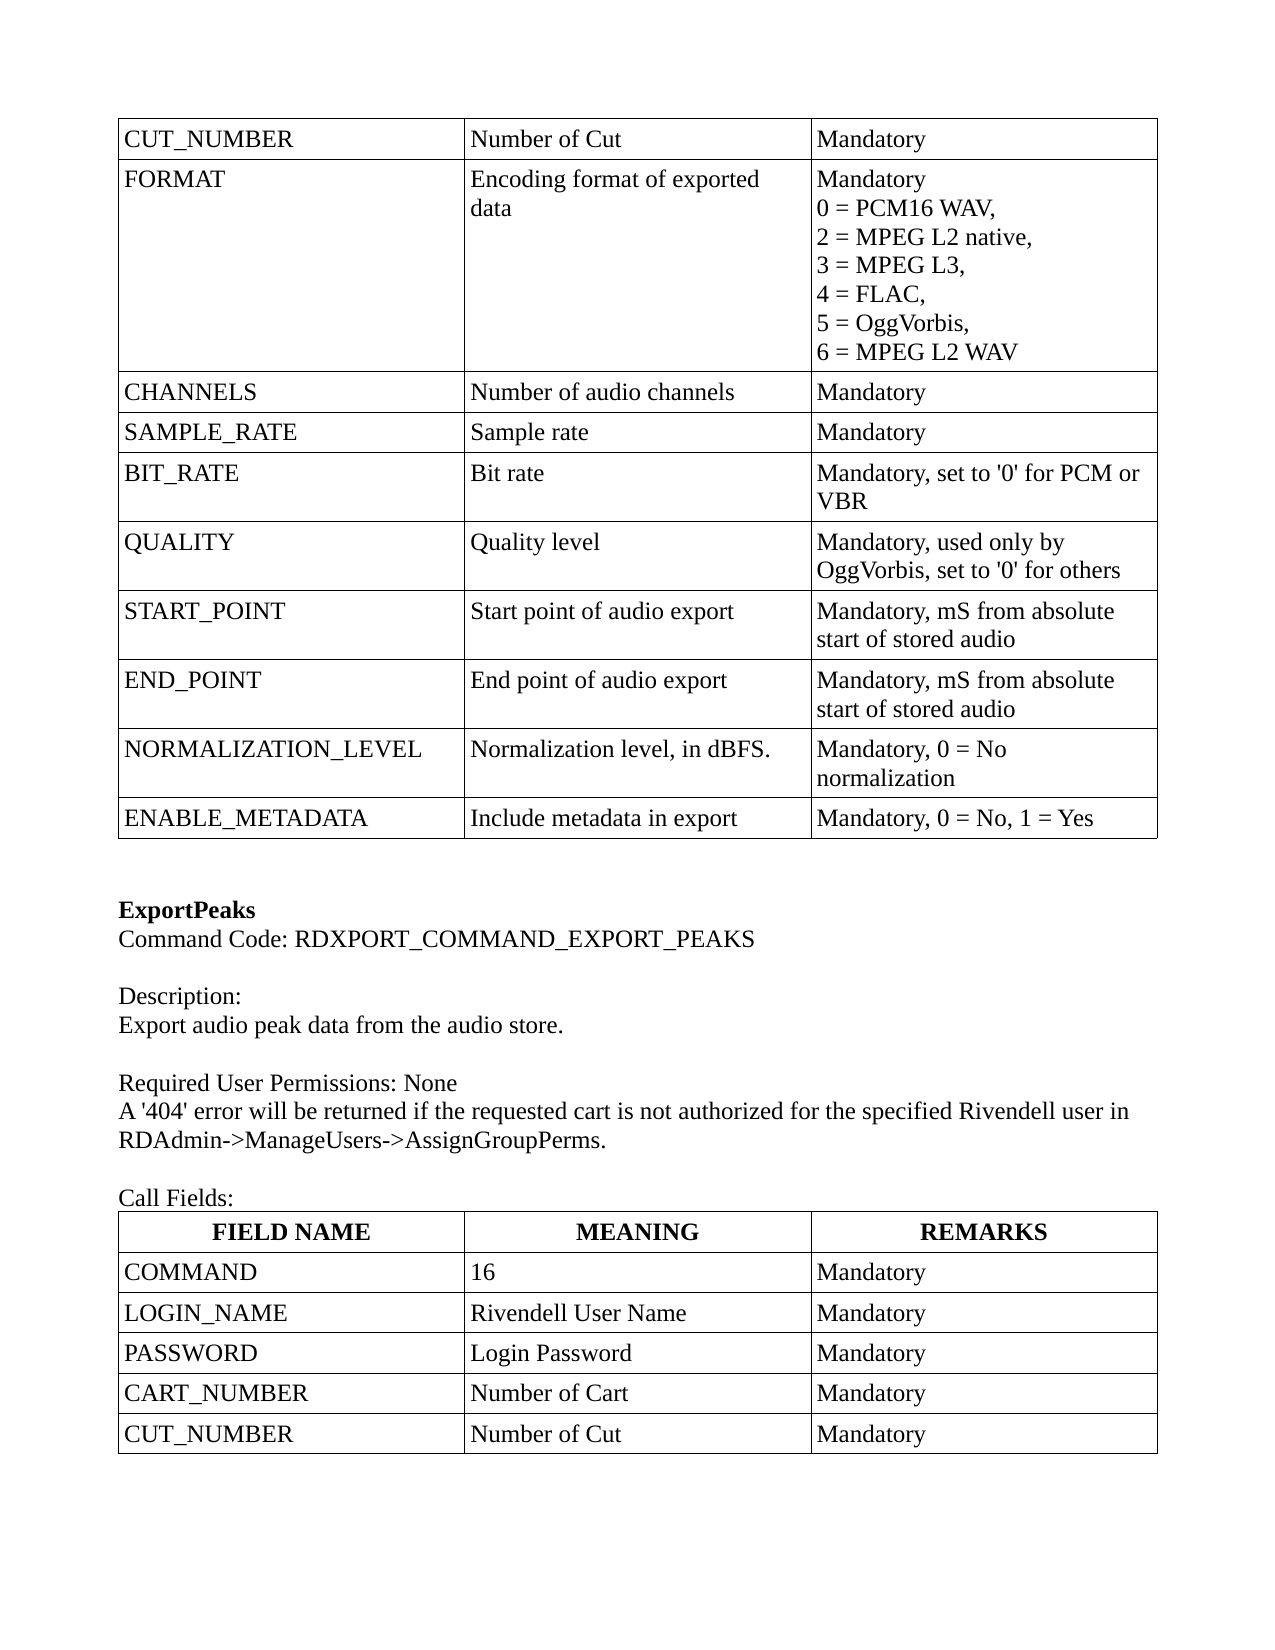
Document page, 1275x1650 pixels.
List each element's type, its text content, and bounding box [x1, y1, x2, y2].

table_cell Mandatory [812, 372, 1157, 412]
table_cell 16 [465, 1253, 811, 1292]
text Description: [118, 981, 1157, 1010]
text Export audio peak data from the audio store. [118, 1010, 1157, 1039]
table_header FIELD NAME [119, 1212, 464, 1252]
table_cell Mandatory, mS from absolute start of stored audio [812, 660, 1157, 728]
table_cell SAMPLE_RATE [119, 413, 464, 452]
table_cell Mandatory [812, 1333, 1157, 1373]
table_cell Mandatory [812, 1414, 1157, 1453]
table_cell Mandatory, set to '0' for PCM or VBR [812, 453, 1157, 521]
table_cell CART_NUMBER [119, 1374, 464, 1413]
table_cell Login Password [465, 1333, 811, 1373]
table_cell Rivendell User Name [465, 1293, 811, 1332]
table_cell NORMALIZATION_LEVEL [119, 729, 464, 797]
table_cell CUT_NUMBER [119, 119, 464, 158]
table_cell Mandatory [812, 1253, 1157, 1292]
table_cell Start point of audio export [465, 591, 811, 659]
table_cell Mandatory, 0 = No, 1 = Yes [812, 798, 1157, 837]
table_cell CUT_NUMBER [119, 1414, 464, 1453]
table_cell END_POINT [119, 660, 464, 728]
table_cell Number of Cut [465, 1414, 811, 1453]
table_cell ENABLE_METADATA [119, 798, 464, 837]
table_cell Bit rate [465, 453, 811, 521]
table_cell Quality level [465, 522, 811, 590]
table_cell PASSWORD [119, 1333, 464, 1373]
text A '404' error will be returned if the requested cart is not authorized for the specified Rivendell user in RDAdmin->ManageUsers->AssignGroupPerms. [118, 1096, 1157, 1154]
table_cell CHANNELS [119, 372, 464, 412]
table_cell Number of audio channels [465, 372, 811, 412]
table_cell Mandatory, mS from absolute start of stored audio [812, 591, 1157, 659]
table_cell COMMAND [119, 1253, 464, 1292]
table_cell Mandatory 0 = PCM16 WAV, 2 = MPEG L2 native, 3 = MPEG L3, 4 = FLAC, 5 = OggVorbis, 6 = MPEG L2 WAV [812, 160, 1157, 371]
table_cell Mandatory [812, 1293, 1157, 1332]
table_cell Number of Cart [465, 1374, 811, 1413]
table_cell Mandatory [812, 413, 1157, 452]
table_cell Mandatory [812, 1374, 1157, 1413]
table_cell Normalization level, in dBFS. [465, 729, 811, 797]
table_cell Mandatory, 0 = No normalization [812, 729, 1157, 797]
table_cell Include metadata in export [465, 798, 811, 837]
text Required User Permissions: None [118, 1068, 1157, 1096]
table_cell START_POINT [119, 591, 464, 659]
table_cell Number of Cut [465, 119, 811, 158]
table_cell Sample rate [465, 413, 811, 452]
table_cell Mandatory, used only by OggVorbis, set to '0' for others [812, 522, 1157, 590]
table_cell QUALITY [119, 522, 464, 590]
table_header MEANING [465, 1212, 811, 1252]
text ExportPeaks [118, 895, 1157, 924]
table_cell BIT_RATE [119, 453, 464, 521]
table_cell FORMAT [119, 160, 464, 371]
table_header REMARKS [812, 1212, 1157, 1252]
table_cell Encoding format of exported data [465, 160, 811, 371]
table_cell LOGIN_NAME [119, 1293, 464, 1332]
table_cell Mandatory [812, 119, 1157, 158]
text Command Code: RDXPORT_COMMAND_EXPORT_PEAKS [118, 924, 1157, 953]
text Call Fields: [118, 1183, 1157, 1211]
table_cell End point of audio export [465, 660, 811, 728]
